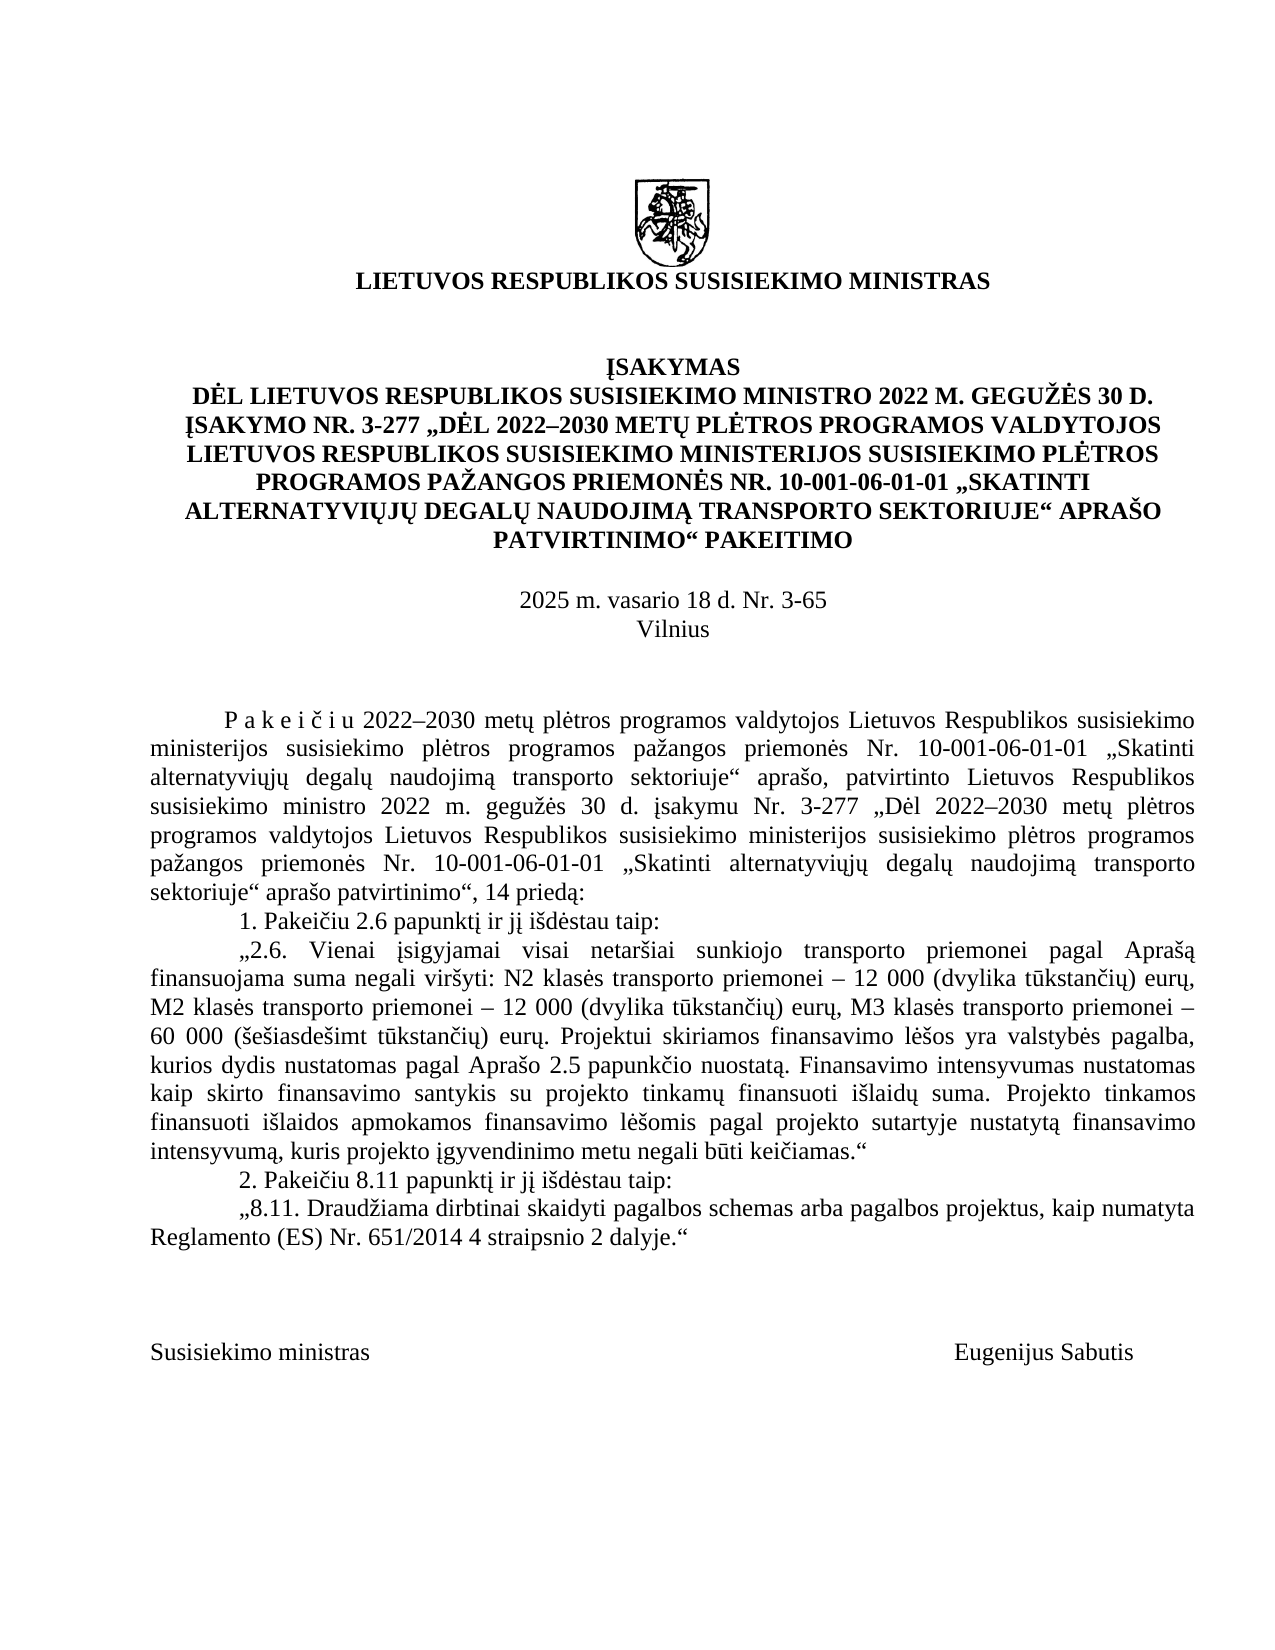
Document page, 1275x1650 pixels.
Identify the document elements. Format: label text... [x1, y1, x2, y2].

text P a k e i č i u 2022–2030 metų plėtros programos valdytojos Lietuvos Respublikos susisiekimo ministerijos susisiekimo plėtros programos pažangos priemonės Nr. 10-001-06-01-01 „Skatinti alternatyviųjų degalų naudojimą transporto sektoriuje“ aprašo, patvirtinto Lietuvos Respublikos susisiekimo ministro 2022 m. gegužės 30 d. įsakymu Nr. 3-277 „Dėl 2022–2030 metų plėtros programos valdytojos Lietuvos Respublikos susisiekimo ministerijos susisiekimo plėtros programos pažangos priemonės Nr. 10-001-06-01-01 „Skatinti alternatyviųjų degalų naudojimą transporto sektoriuje“ aprašo patvirtinimo“, 14 priedą: [150, 705, 1196, 906]
text Susisiekimo ministras Eugenijus Sabutis [150, 1337, 1196, 1366]
text 1. Pakeičiu 2.6 papunktį ir jį išdėstau taip: [225, 906, 1196, 935]
text DĖL LIETUVOS RESPUBLIKOS SUSISIEKIMO MINISTRO 2022 M. GEGUŽĖS 30 D. ĮSAKYMO NR. 3-277 „DĖL 2022–2030 METŲ PLĖTROS PROGRAMOS VALDYTOJOS LIETUVOS RESPUBLIKOS SUSISIEKIMO MINISTERIJOS SUSISIEKIMO PLĖTROS PROGRAMOS PAŽANGOS PRIEMONĖS NR. 10-001-06-01-01 „SKATINTI ALTERNATYVIŲJŲ DEGALŲ NAUDOJIMĄ TRANSPORTO SEKTORIUJE“ APRAŠO PATVIRTINIMO“ PAKEITIMO [150, 381, 1196, 554]
text ĮSAKYMAS [150, 352, 1196, 381]
text 2025 m. vasario 18 d. Nr. 3-65 [150, 585, 1196, 614]
text „2.6. Vienai įsigyjamai visai netaršiai sunkiojo transporto priemonei pagal Aprašą finansuojama suma negali viršyti: N2 klasės transporto priemonei – 12 000 (dvylika tūkstančių) eurų, M2 klasės transporto priemonei – 12 000 (dvylika tūkstančių) eurų, M3 klasės transporto priemonei – 60 000 (šešiasdešimt tūkstančių) eurų. Projektui skiriamos finansavimo lėšos yra valstybės pagalba, kurios dydis nustatomas pagal Aprašo 2.5 papunkčio nuostatą. Finansavimo intensyvumas nustatomas kaip skirto finansavimo santykis su projekto tinkamų finansuoti išlaidų suma. Projekto tinkamos finansuoti išlaidos apmokamos finansavimo lėšomis pagal projekto sutartyje nustatytą finansavimo intensyvumą, kuris projekto įgyvendinimo metu negali būti keičiamas.“ [150, 935, 1196, 1165]
text „8.11. Draudžiama dirbtinai skaidyti pagalbos schemas arba pagalbos projektus, kaip numatyta Reglamento (ES) Nr. 651/2014 4 straipsnio 2 dalyje.“ [150, 1193, 1196, 1251]
text 2. Pakeičiu 8.11 papunktį ir jį išdėstau taip: [225, 1165, 1196, 1193]
text LIETUVOS RESPUBLIKOS SUSISIEKIMO MINISTRAS [150, 266, 1196, 295]
text Vilnius [150, 614, 1196, 642]
